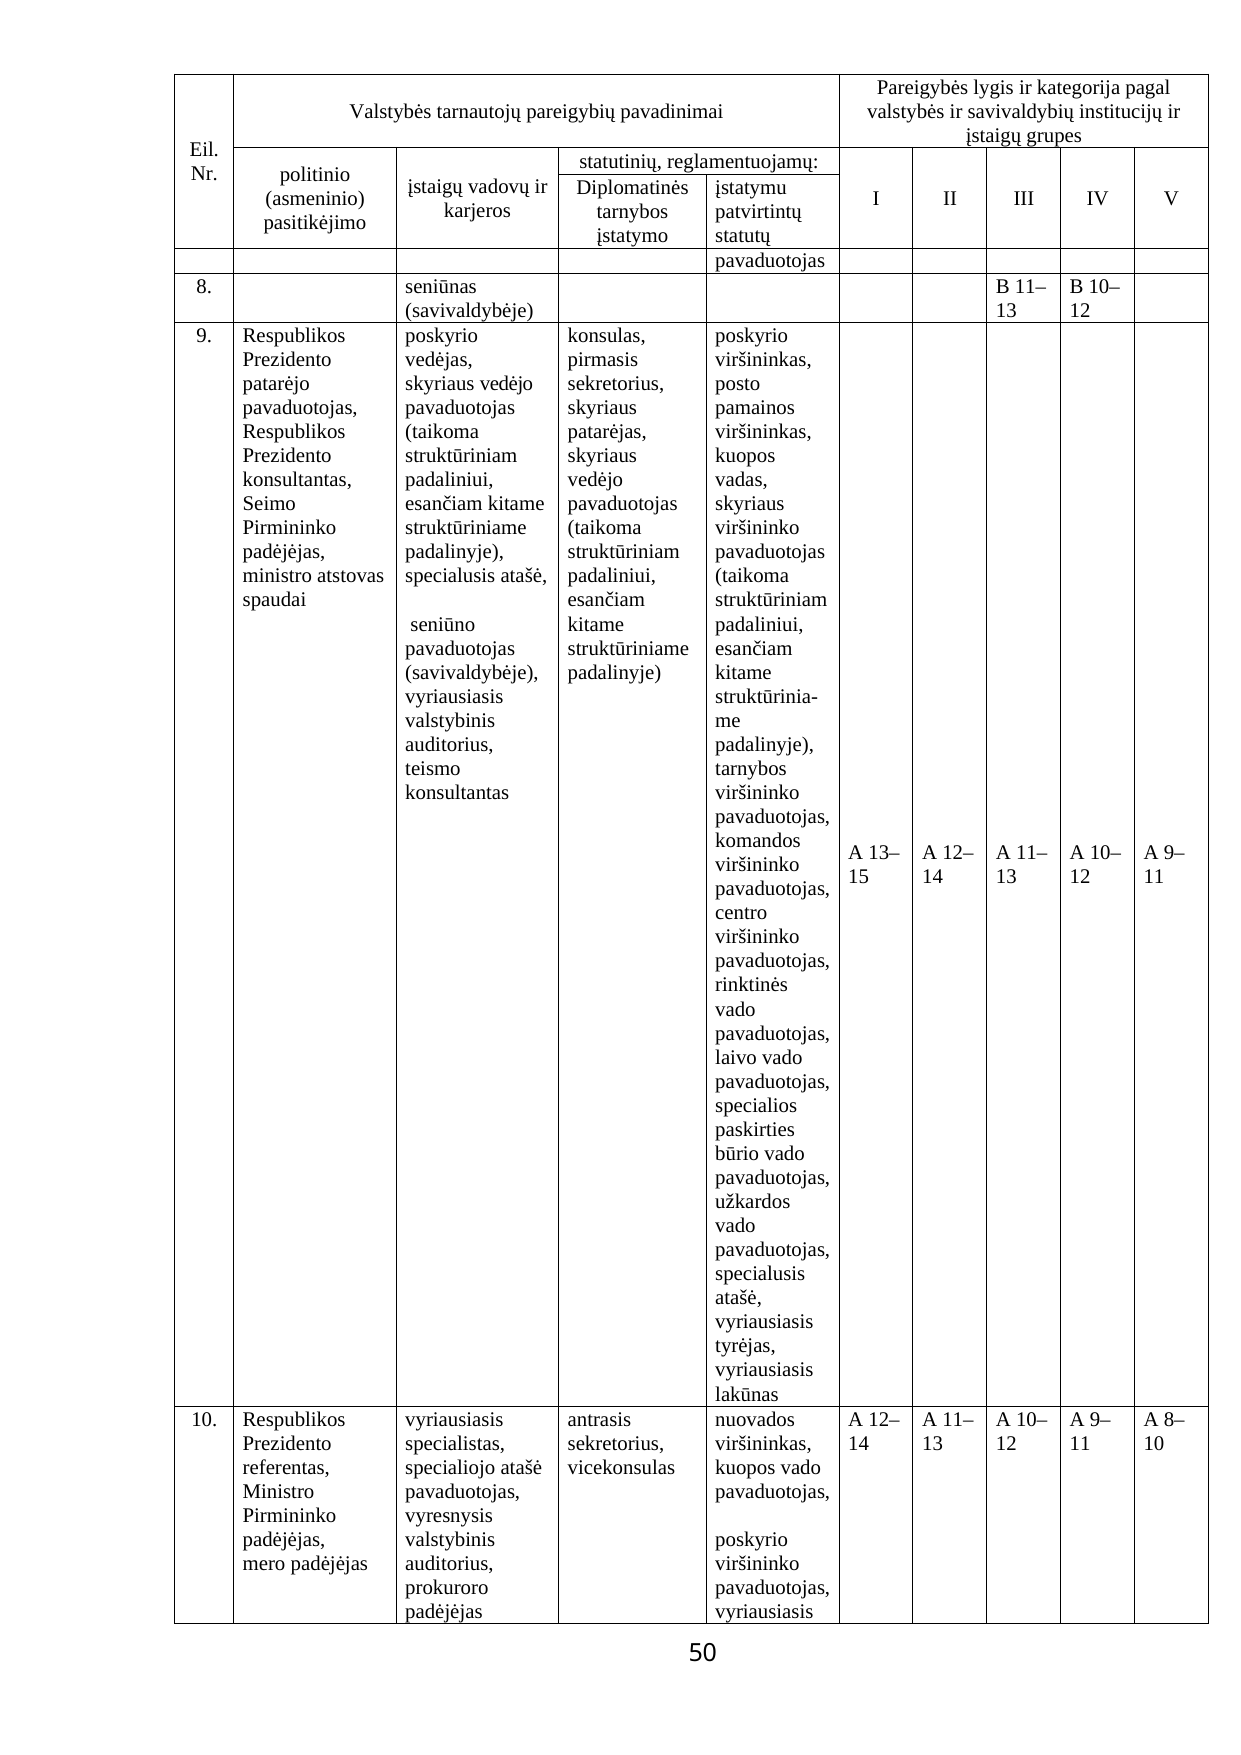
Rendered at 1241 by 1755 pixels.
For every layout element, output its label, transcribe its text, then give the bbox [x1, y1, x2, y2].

table_cell A 12–14 [913, 323, 986, 1406]
table_cell A 10–12 [1061, 323, 1134, 1406]
table_cell [1061, 249, 1134, 272]
table_cell B 11–13 [987, 274, 1060, 322]
table_cell A 11–13 [913, 1407, 986, 1623]
table_cell vyriausiasis specialistas, specialiojo atašė pavaduotojas, vyresnysis valstybinis auditorius, prokuroro padėjėjas [397, 1407, 558, 1623]
table_cell antrasis sekretorius, vicekonsulas [559, 1407, 706, 1623]
table_cell konsulas, pirmasis sekretorius, skyriaus patarėjas, skyriaus vedėjo pavaduotojas (taikoma struktūriniam padaliniui, esančiam kitame struktūriniame padalinyje) [559, 323, 706, 1406]
table_cell 9. [175, 323, 233, 1406]
table_cell IV [1061, 148, 1134, 247]
table_cell [707, 274, 839, 322]
table_cell A 12–14 [840, 1407, 912, 1623]
table_cell A 13–15 [840, 323, 912, 1406]
table_cell [1135, 274, 1208, 322]
table_cell [234, 274, 396, 322]
table_cell A 9–11 [1135, 323, 1208, 1406]
table_cell A 11–13 [987, 323, 1060, 1406]
table_cell [234, 249, 396, 272]
table_header Eil. Nr. [175, 75, 233, 247]
table_cell 8. [175, 274, 233, 322]
table_cell I [840, 148, 912, 247]
table_cell [559, 274, 706, 322]
table_cell A 8–10 [1135, 1407, 1208, 1623]
table_cell V [1135, 148, 1208, 247]
table_cell pavaduotojas [707, 249, 839, 272]
table_cell 10. [175, 1407, 233, 1623]
table_cell [913, 274, 986, 322]
table_cell [840, 249, 912, 272]
table_cell poskyrio viršininkas, posto pamainos viršininkas, kuopos vadas, skyriaus viršininko pavaduotojas (taikoma struktūriniam padaliniui, esančiam kitame struktūrinia-me padalinyje), tarnybos viršininko pavaduotojas, komandos viršininko pavaduotojas, centro viršininko pavaduotojas, rinktinės vado pavaduotojas, laivo vado pavaduotojas, specialios paskirties būrio vado pavaduotojas, užkardos vado pavaduotojas, specialusis atašė, vyriausiasis tyrėjas, vyriausiasis lakūnas [707, 323, 839, 1406]
table_cell [987, 249, 1060, 272]
table_cell [175, 249, 233, 272]
table_cell A 10–12 [987, 1407, 1060, 1623]
table_cell politinio (asmeninio) pasitikėjimo [234, 148, 396, 247]
table_cell A 9–11 [1061, 1407, 1134, 1623]
table_header Valstybės tarnautojų pareigybių pavadinimai [234, 75, 839, 147]
table_cell nuovados viršininkas, kuopos vado pavaduotojas, poskyrio viršininko pavaduotojas, vyriausiasis [707, 1407, 839, 1623]
table_cell poskyrio vedėjas, skyriaus vedėjo pavaduotojas (taikoma struktūriniam padaliniui, esančiam kitame struktūriniame padalinyje), specialusis atašė, seniūno pavaduotojas (savivaldybėje), vyriausiasis valstybinis auditorius, teismo konsultantas [397, 323, 558, 1406]
table_cell statutinių, reglamentuojamų: [559, 148, 839, 174]
table_cell įstaigų vadovų ir karjeros [397, 148, 558, 247]
table_header Pareigybės lygis ir kategorija pagal valstybės ir savivaldybių institucijų ir įstaigų grupes [840, 75, 1208, 147]
table_cell B 10–12 [1061, 274, 1134, 322]
table_cell [840, 274, 912, 322]
table_cell Respublikos Prezidento referentas, Ministro Pirmininko padėjėjas, mero padėjėjas [234, 1407, 396, 1623]
table_cell [913, 249, 986, 272]
table_cell Diplomatinės tarnybos įstatymo [559, 175, 706, 247]
table_cell įstatymu patvirtintų statutų [707, 175, 839, 247]
table_cell II [913, 148, 986, 247]
table_cell III [987, 148, 1060, 247]
table_cell seniūnas (savivaldybėje) [397, 274, 558, 322]
table_cell [1135, 249, 1208, 272]
table_cell Respublikos Prezidento patarėjo pavaduotojas, Respublikos Prezidento konsultantas, Seimo Pirmininko padėjėjas, ministro atstovas spaudai [234, 323, 396, 1406]
